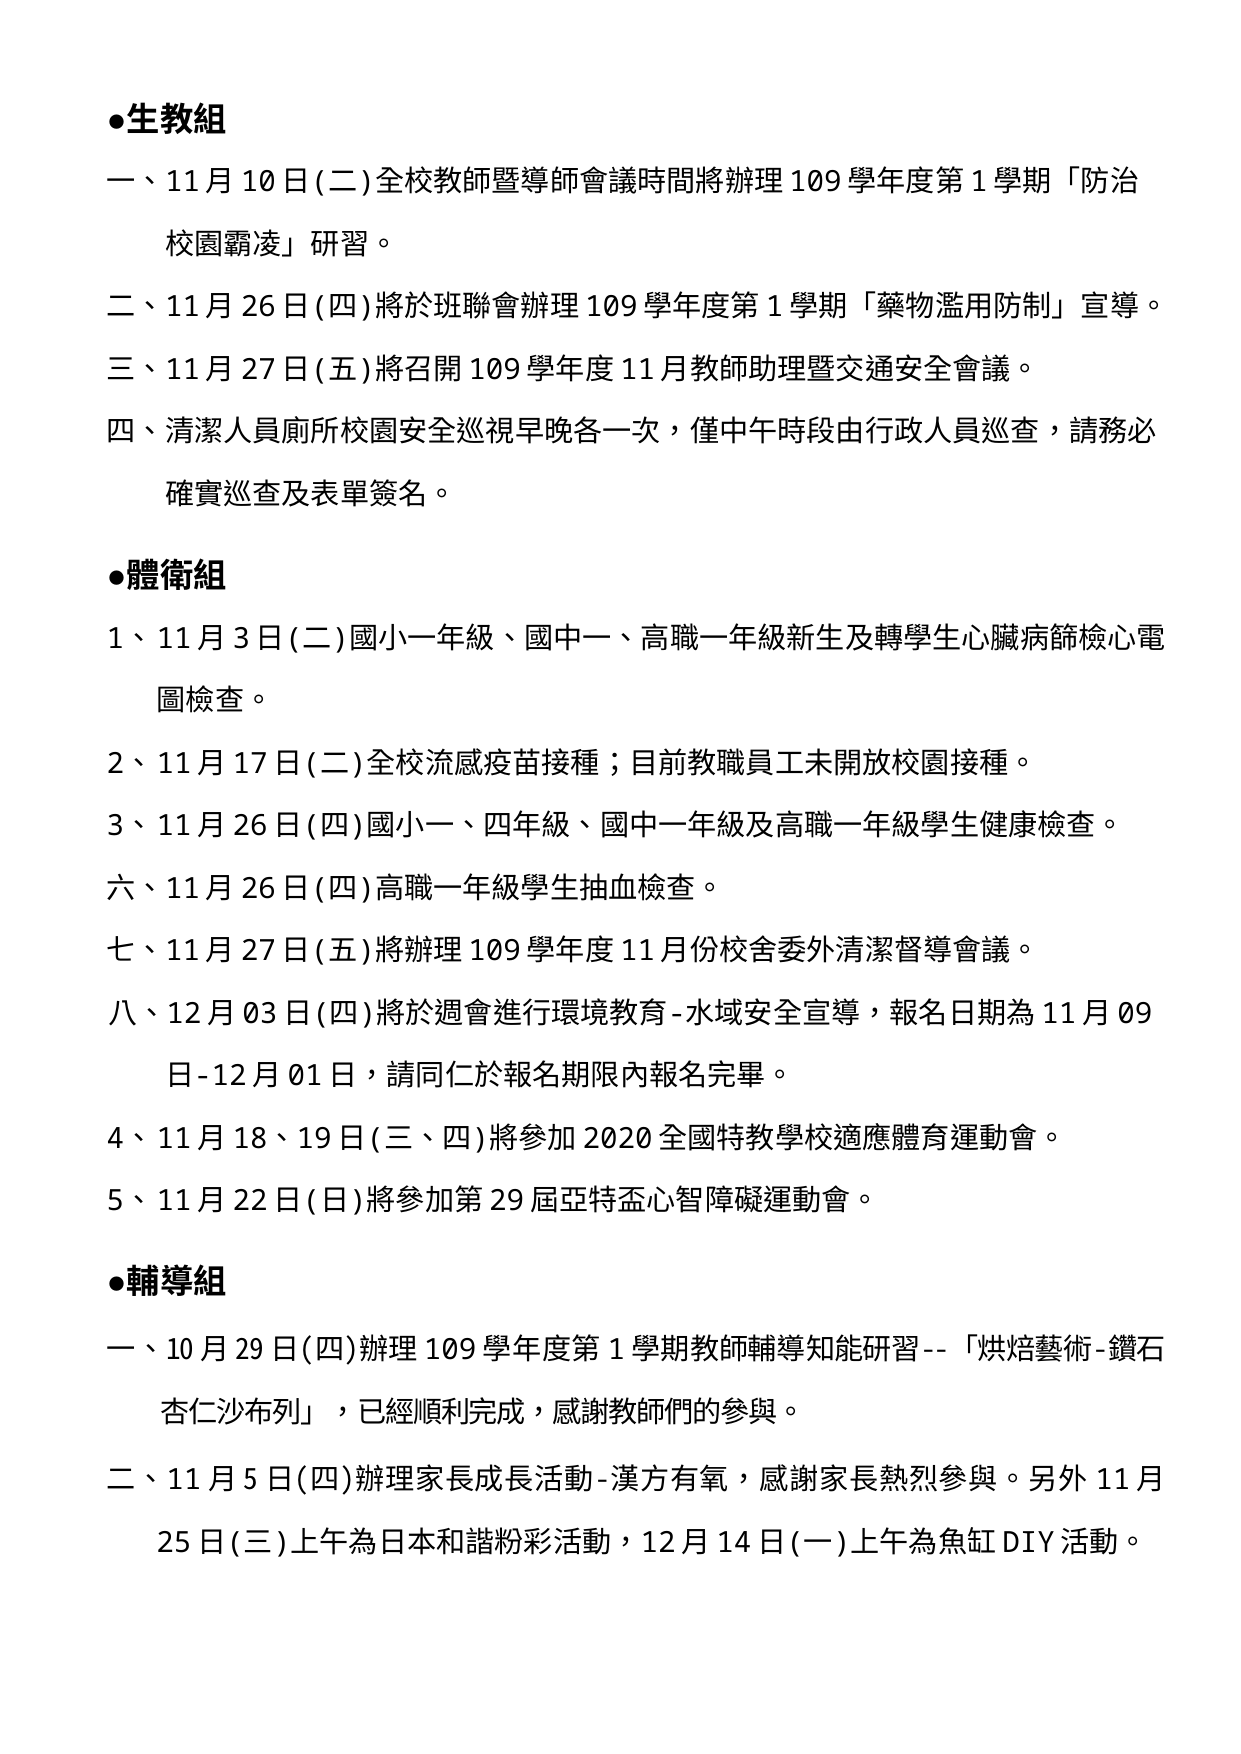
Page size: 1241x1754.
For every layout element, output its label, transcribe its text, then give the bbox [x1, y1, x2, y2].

list 11月17日(二)全校流感疫苗接種；目前教職員工未開放校園接種。 [106, 719, 1167, 781]
text 一、11月10日(二)全校教師暨導師會議時間將辦理109學年度第1學期「防治校園霸凌」研習。 [106, 137, 1167, 262]
text 六、11月26日(四)高職一年級學生抽血檢查。 [106, 844, 1167, 906]
text 一、10月29日(四)辦理109學年度第1學期教師輔導知能研習--「烘焙藝術-鑽石杏仁沙布列」，已經順利完成，感謝教師們的參與。 [106, 1305, 1167, 1430]
text ●輔導組 [106, 1237, 1167, 1300]
text ●體衛組 [106, 531, 1167, 594]
text ●生教組 [106, 75, 1167, 137]
text 二、11月5日(四)辦理家長成長活動-漢方有氧，感謝家長熱烈參與。另外11月25日(三)上午為日本和諧粉彩活動，12月14日(一)上午為魚缸DIY活動。 [106, 1435, 1167, 1560]
text 二、11月26日(四)將於班聯會辦理109學年度第1學期「藥物濫用防制」宣導。 [106, 262, 1167, 325]
text 八、12月03日(四)將於週會進行環境教育-水域安全宣導，報名日期為11月09日-12月01日，請同仁於報名期限內報名完畢。 [108, 969, 1167, 1094]
text 三、11月27日(五)將召開109學年度11月教師助理暨交通安全會議。 [106, 325, 1167, 387]
text 四、清潔人員廁所校園安全巡視早晚各一次，僅中午時段由行政人員巡查，請務必確實巡查及表單簽名。 [106, 387, 1167, 512]
list 11月3日(二)國小一年級、國中一、高職一年級新生及轉學生心臟病篩檢心電圖檢查。 [106, 594, 1167, 719]
text 七、11月27日(五)將辦理109學年度11月份校舍委外清潔督導會議。 [106, 906, 1167, 969]
list 11月26日(四)國小一、四年級、國中一年級及高職一年級學生健康檢查。 [106, 781, 1167, 844]
list 11月18、19日(三、四)將參加2020全國特教學校適應體育運動會。 [106, 1094, 1167, 1156]
list 11月22日(日)將參加第29屆亞特盃心智障礙運動會。 [106, 1156, 1167, 1219]
